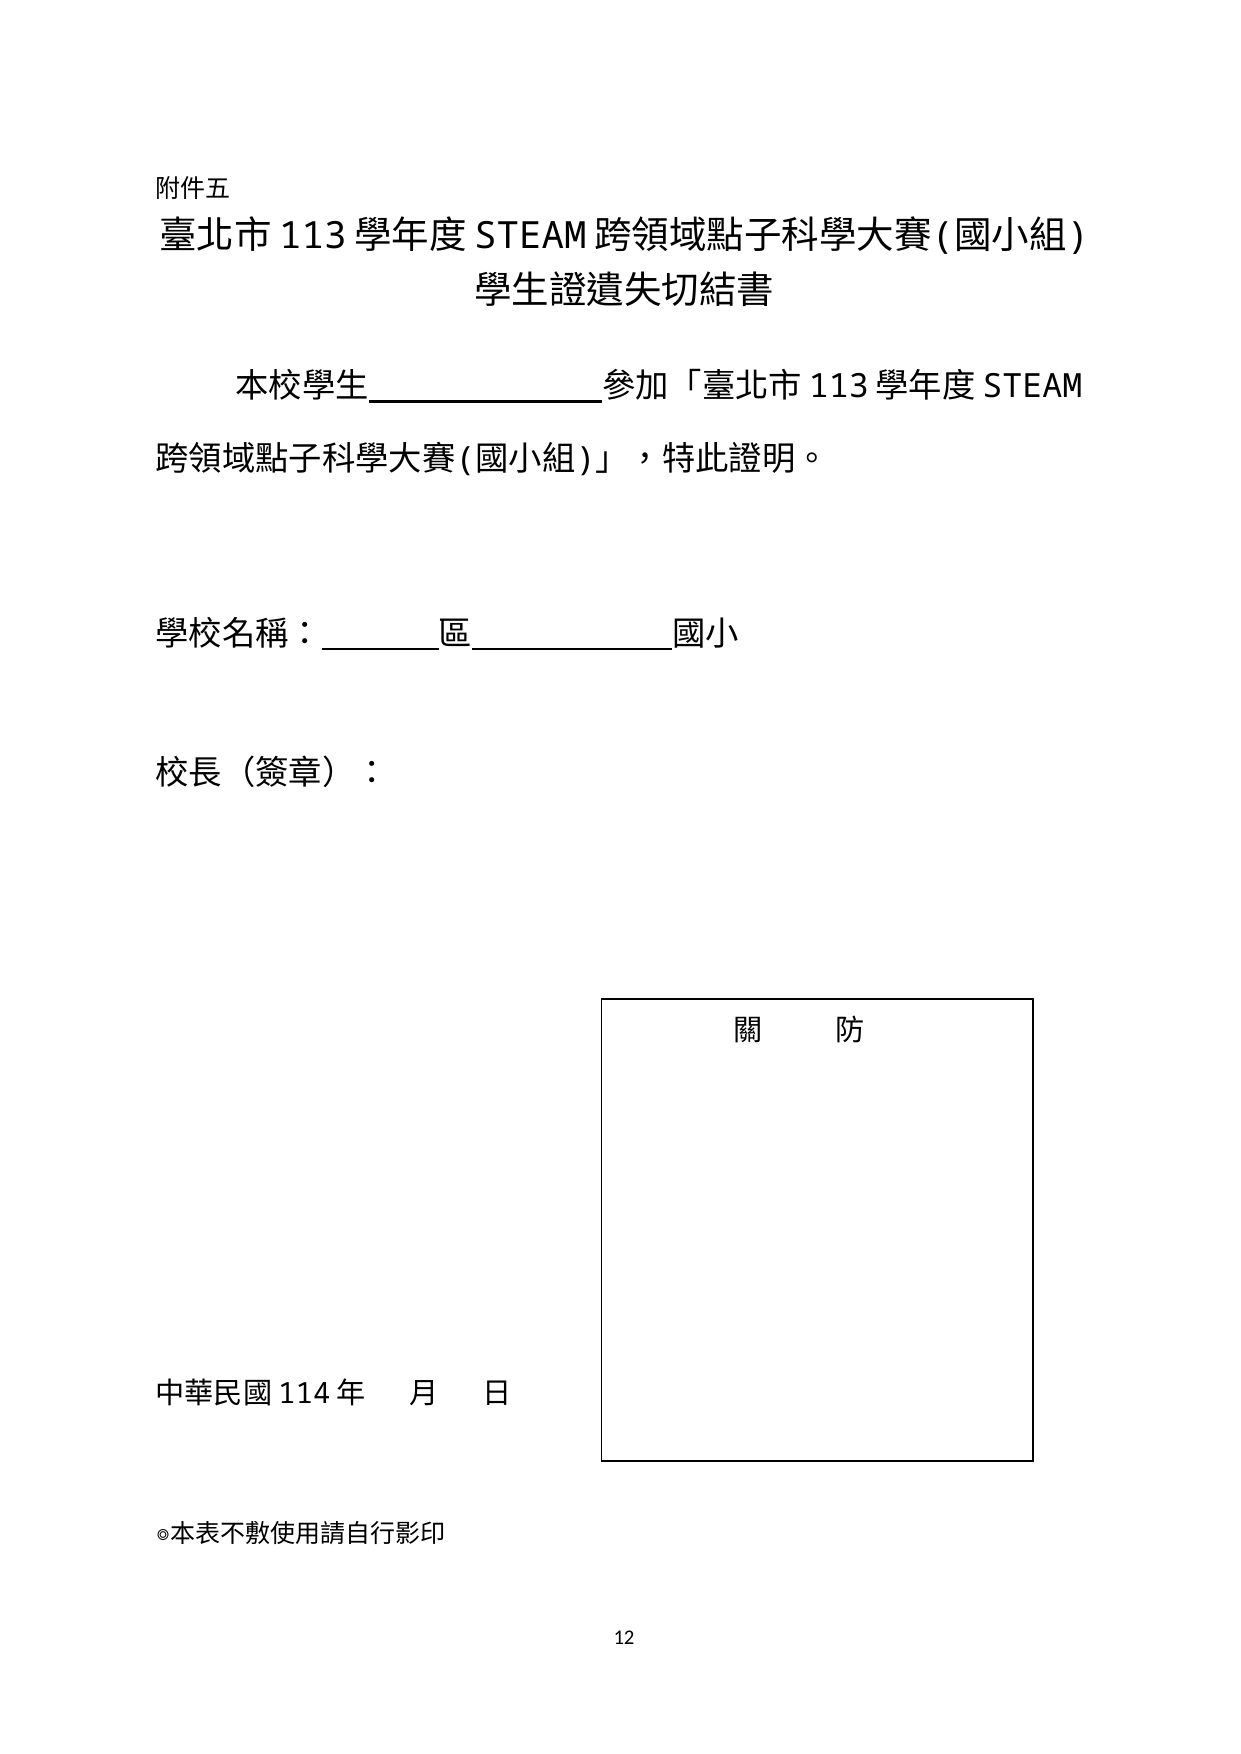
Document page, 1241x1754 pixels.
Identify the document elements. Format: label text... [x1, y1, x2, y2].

text 學生證遺失切結書 [155, 259, 1092, 314]
text 校長（簽章）： [155, 746, 1092, 794]
text 附件五 [155, 169, 1092, 205]
text 中華民國114年 月 日 [155, 1369, 601, 1412]
text 本校學生 參加「臺北市113學年度STEAM跨領域點子科學大賽(國小組)」，特此證明。 [155, 359, 1092, 480]
text [1034, 1369, 1092, 1412]
text 學校名稱： 區 國小 [155, 607, 1092, 655]
text ◎本表不敷使用請自行影印 [155, 1514, 1092, 1550]
text 臺北市113學年度STEAM跨領域點子科學大賽(國小組) [155, 205, 1092, 259]
